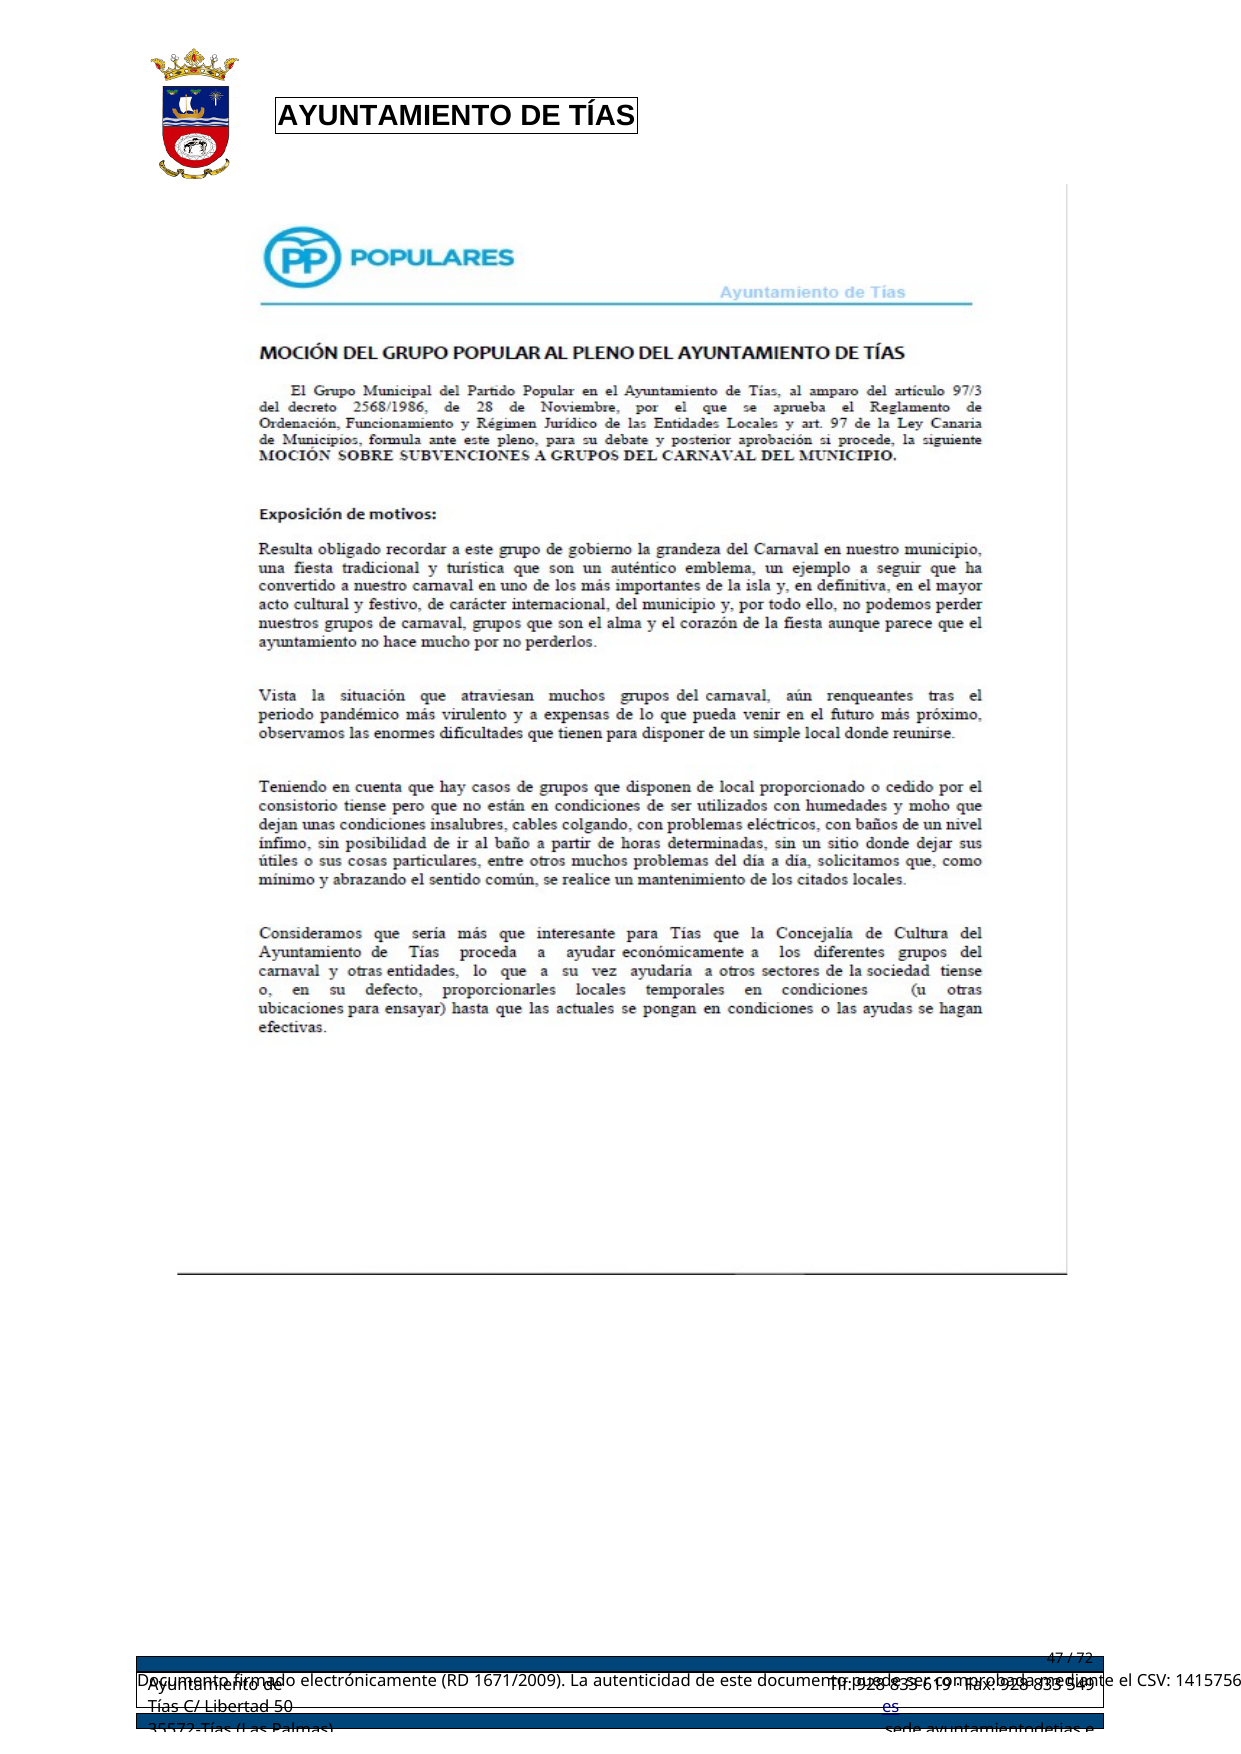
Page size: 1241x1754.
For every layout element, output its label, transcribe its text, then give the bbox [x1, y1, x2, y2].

picture [177, 184, 1068, 1275]
text 47 / 72 [135, 1648, 1093, 1668]
picture [150, 48, 241, 179]
